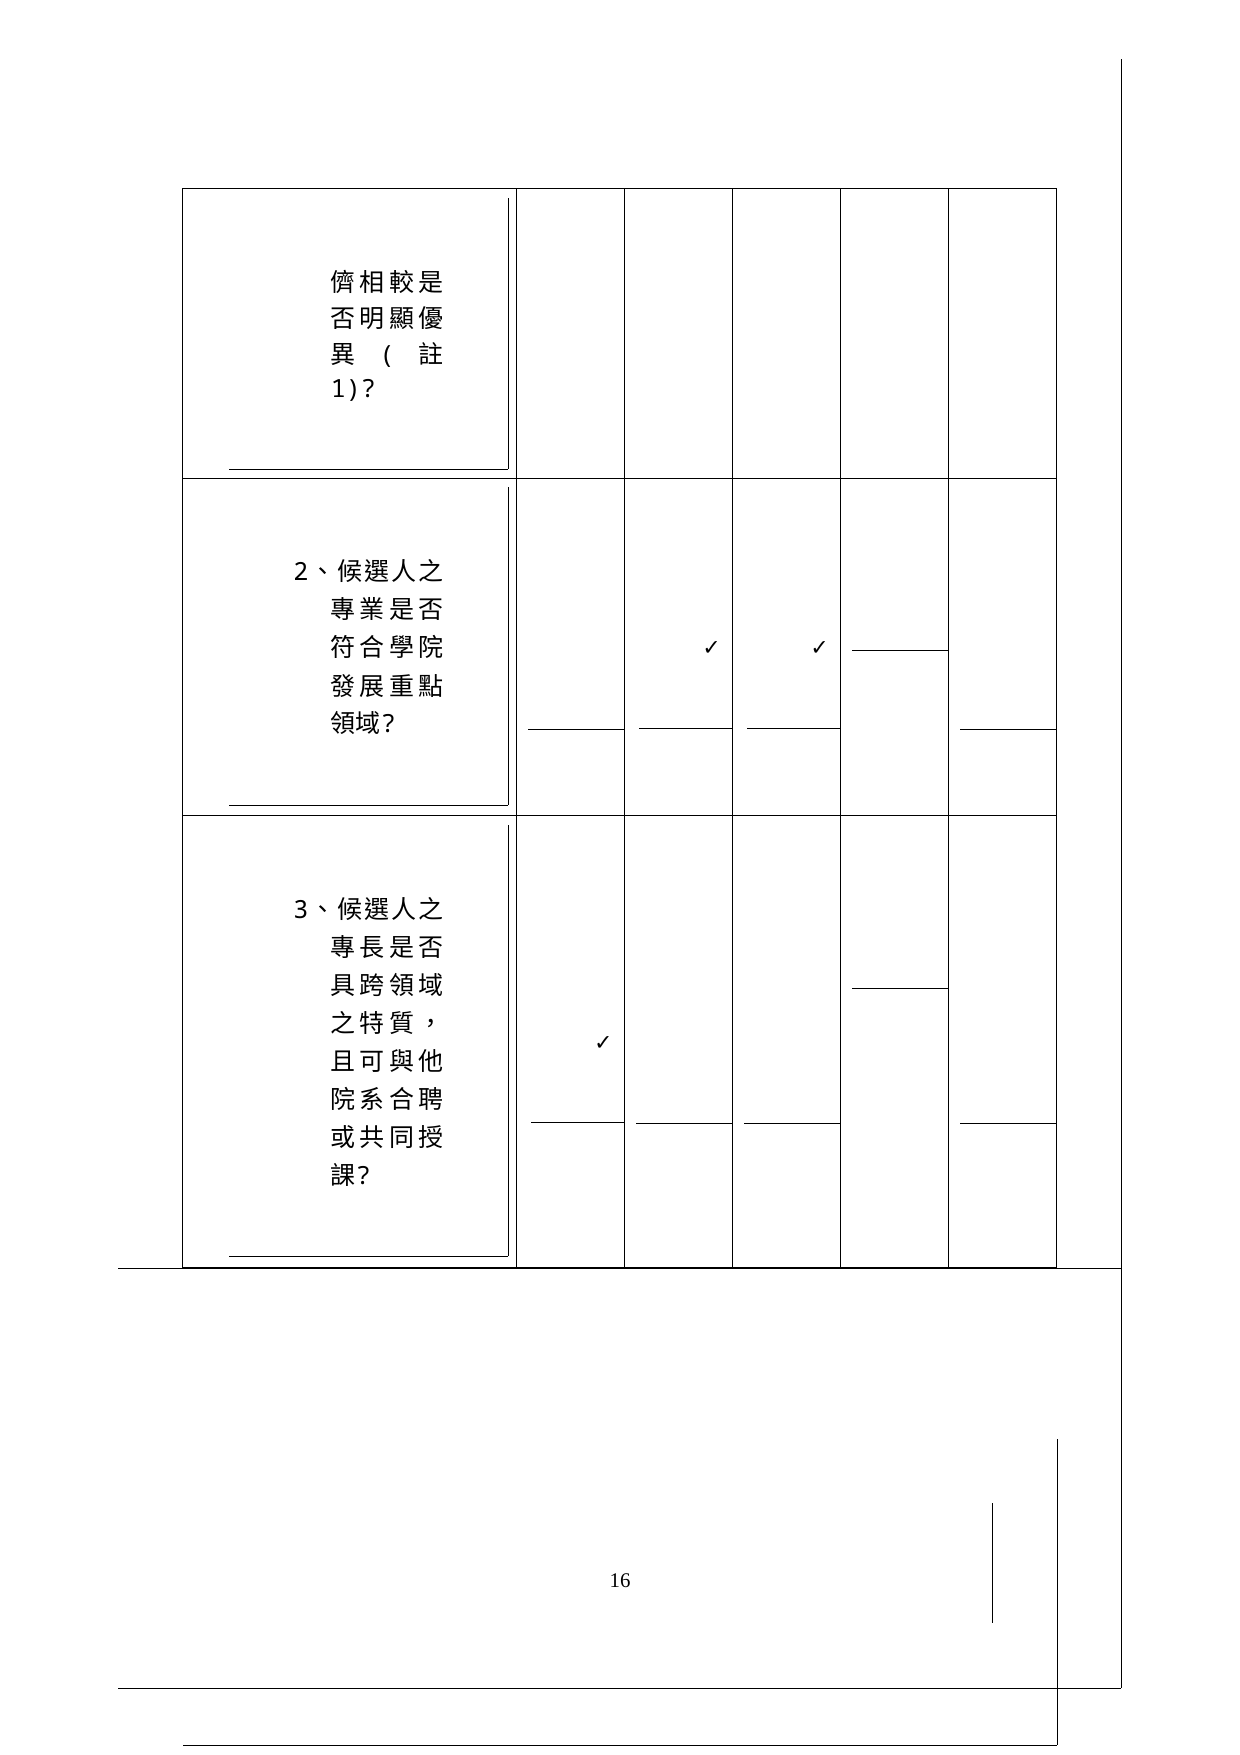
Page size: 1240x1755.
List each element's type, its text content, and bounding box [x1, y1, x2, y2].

table_cell 3、候選人之專長是否具跨領域之特質，且可與他院系合聘或共同授課? [183, 816, 516, 1267]
table_cell 儕相較是否明顯優異(註1)? [183, 189, 516, 478]
table_cell [733, 816, 840, 1267]
table_cell [841, 479, 948, 815]
table_cell [625, 189, 732, 478]
table_cell [517, 479, 624, 815]
table_cell [625, 816, 732, 1267]
table_cell 2、候選人之專業是否符合學院發展重點領域? [183, 479, 516, 815]
table_cell [841, 189, 948, 478]
table_cell [949, 816, 1056, 1267]
table_cell [517, 189, 624, 478]
table_cell [949, 189, 1056, 478]
table_cell ✓ [625, 479, 732, 815]
table_cell ✓ [517, 816, 624, 1267]
table_cell [949, 479, 1056, 815]
table_cell ✓ [733, 479, 840, 815]
table_cell [841, 816, 948, 1267]
table_cell [733, 189, 840, 478]
